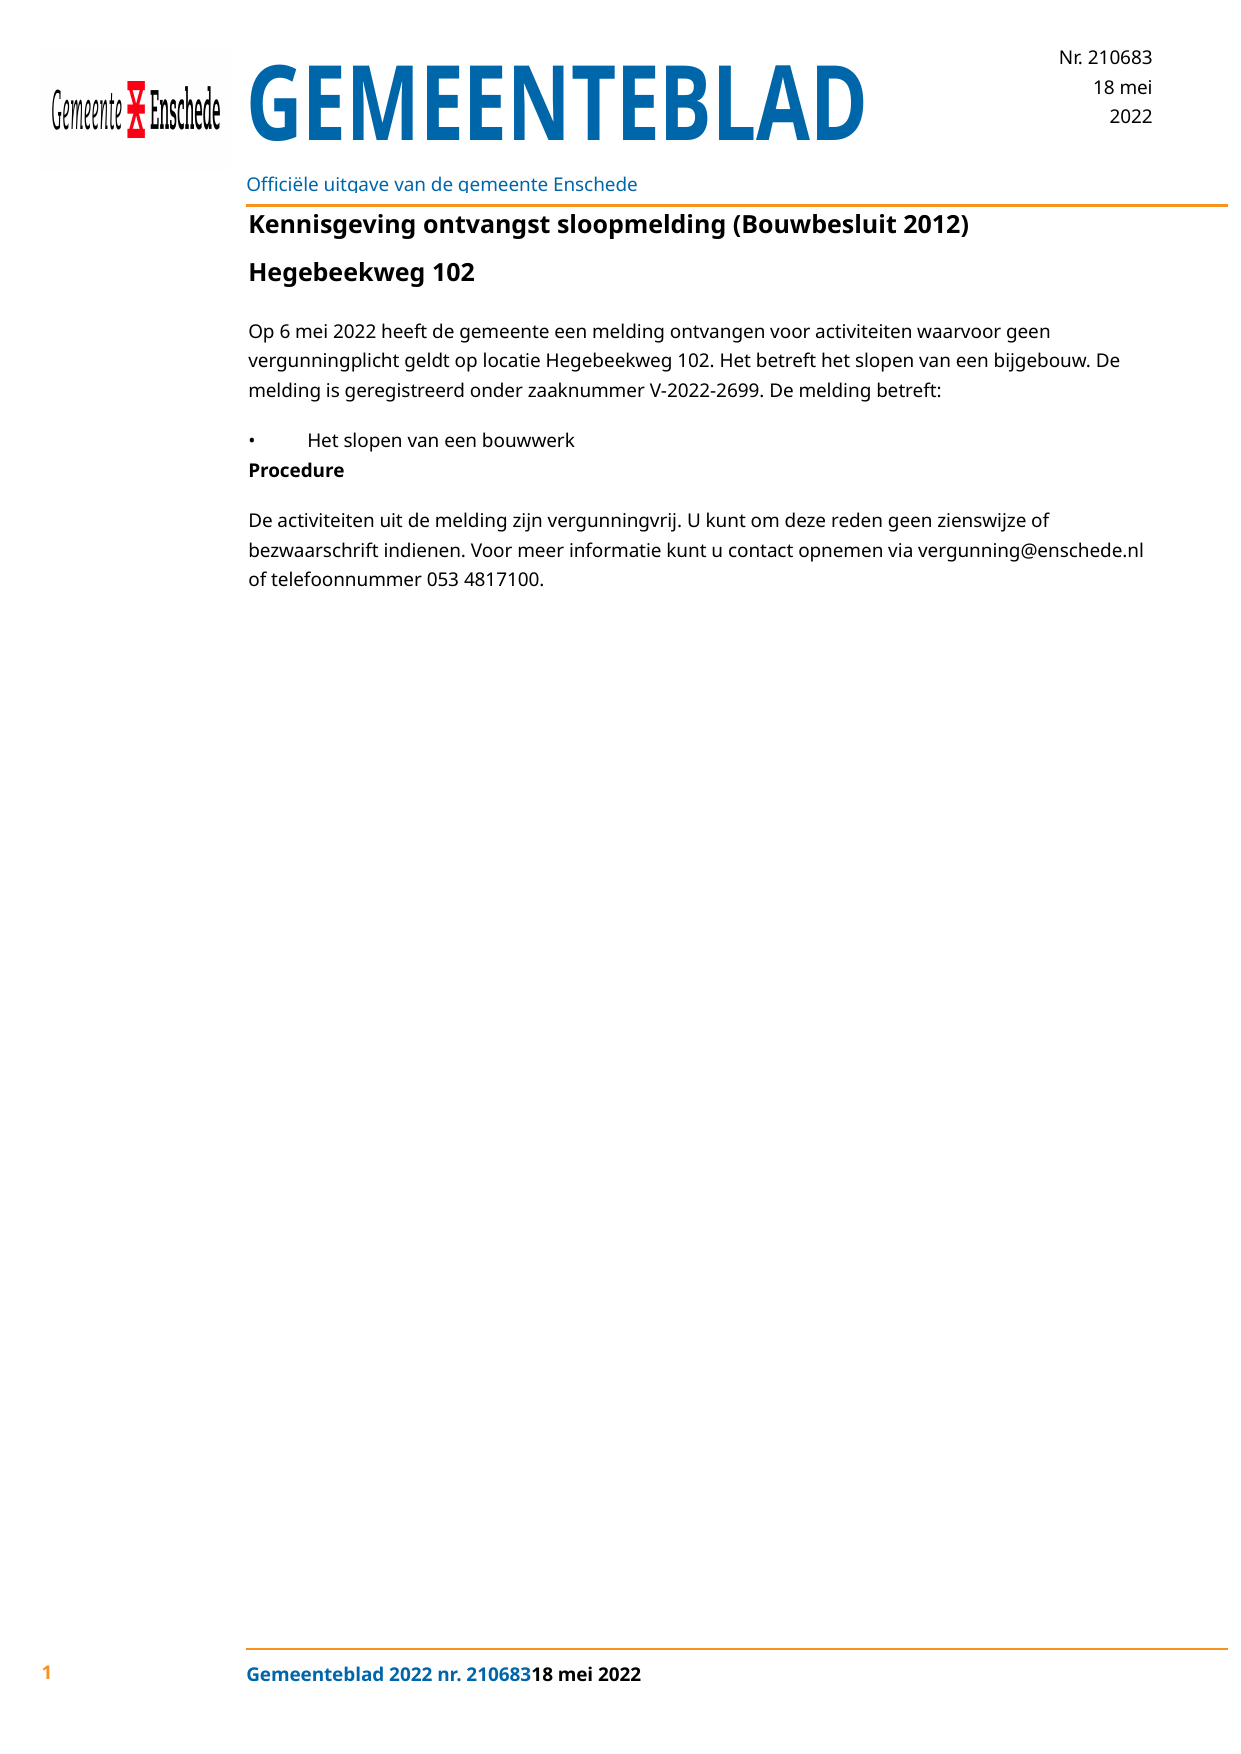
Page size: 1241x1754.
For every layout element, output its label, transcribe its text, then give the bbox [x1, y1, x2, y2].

text De activiteiten uit de melding zijn vergunningvrij. U kunt om deze reden geen zienswijze of bezwaarschrift indienen. Voor meer informatie kunt u contact opnemen via vergunning@enschede.nl of telefoonnummer 053 4817100. [248, 507, 1152, 592]
list Het slopen van een bouwwerk [248, 427, 1152, 453]
picture [41, 47, 231, 172]
text Op 6 mei 2022 heeft de gemeente een melding ontvangen voor activiteiten waarvoor geen vergunningplicht geldt op locatie Hegebeekweg 102. Het betreft het slopen van een bijgebouw. De melding is geregistreerd onder zaaknummer V-2022-2699. De melding betreft: [248, 318, 1152, 403]
text Kennisgeving ontvangst sloopmelding (Bouwbesluit 2012) Hegebeekweg 102 [248, 207, 1152, 288]
text Procedure [248, 457, 1152, 483]
